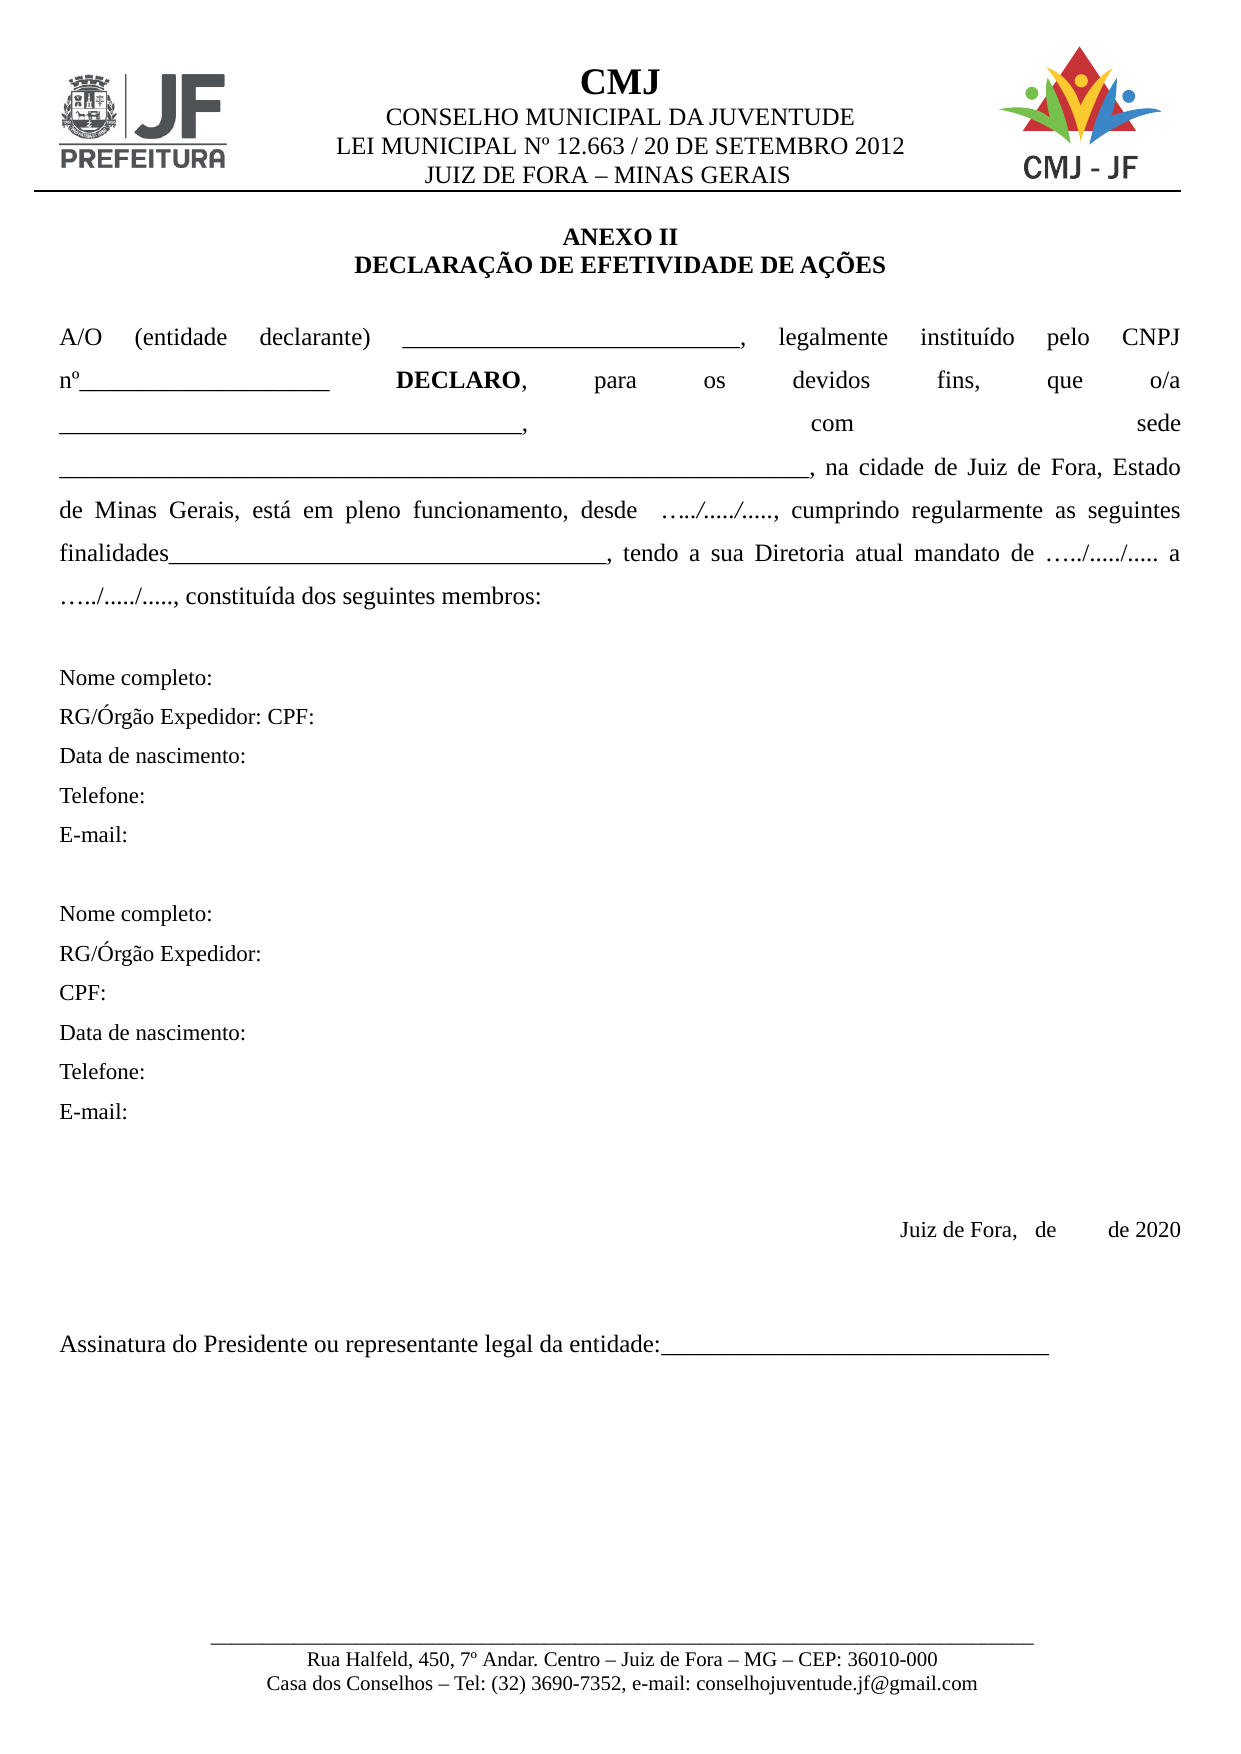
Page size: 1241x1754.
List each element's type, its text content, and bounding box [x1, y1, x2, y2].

text Juiz de Fora, de de 2020 [59, 1216, 1181, 1243]
text Nome completo: RG/Órgão Expedidor: CPF: Data de nascimento: Telefone: E-mail: [59, 900, 1181, 1124]
text Assinatura do Presidente ou representante legal da entidade:_______________________________ [59, 1329, 1181, 1358]
text Nome completo: RG/Órgão Expedidor: CPF: Data de nascimento: Telefone: E-mail: [59, 663, 1181, 848]
text ANEXO II DECLARAÇÃO DE EFETIVIDADE DE AÇÕES [59, 222, 1181, 279]
text A/O (entidade declarante) ___________________________, legalmente instituído pelo CNPJ nº____________________ DECLARO, para os devidos fins, que o/a _____________________________________, com sede ____________________________________________________________, na cidade de Juiz de Fora, Estado de Minas Gerais, está em pleno funcionamento, desde …../...../....., cumprindo regularmente as seguintes finalidades___________________________________, tendo a sua Diretoria atual mandato de …../...../..... a …../...../....., constituída dos seguintes membros: [59, 322, 1181, 610]
picture [998, 46, 1162, 179]
picture [59, 74, 232, 168]
